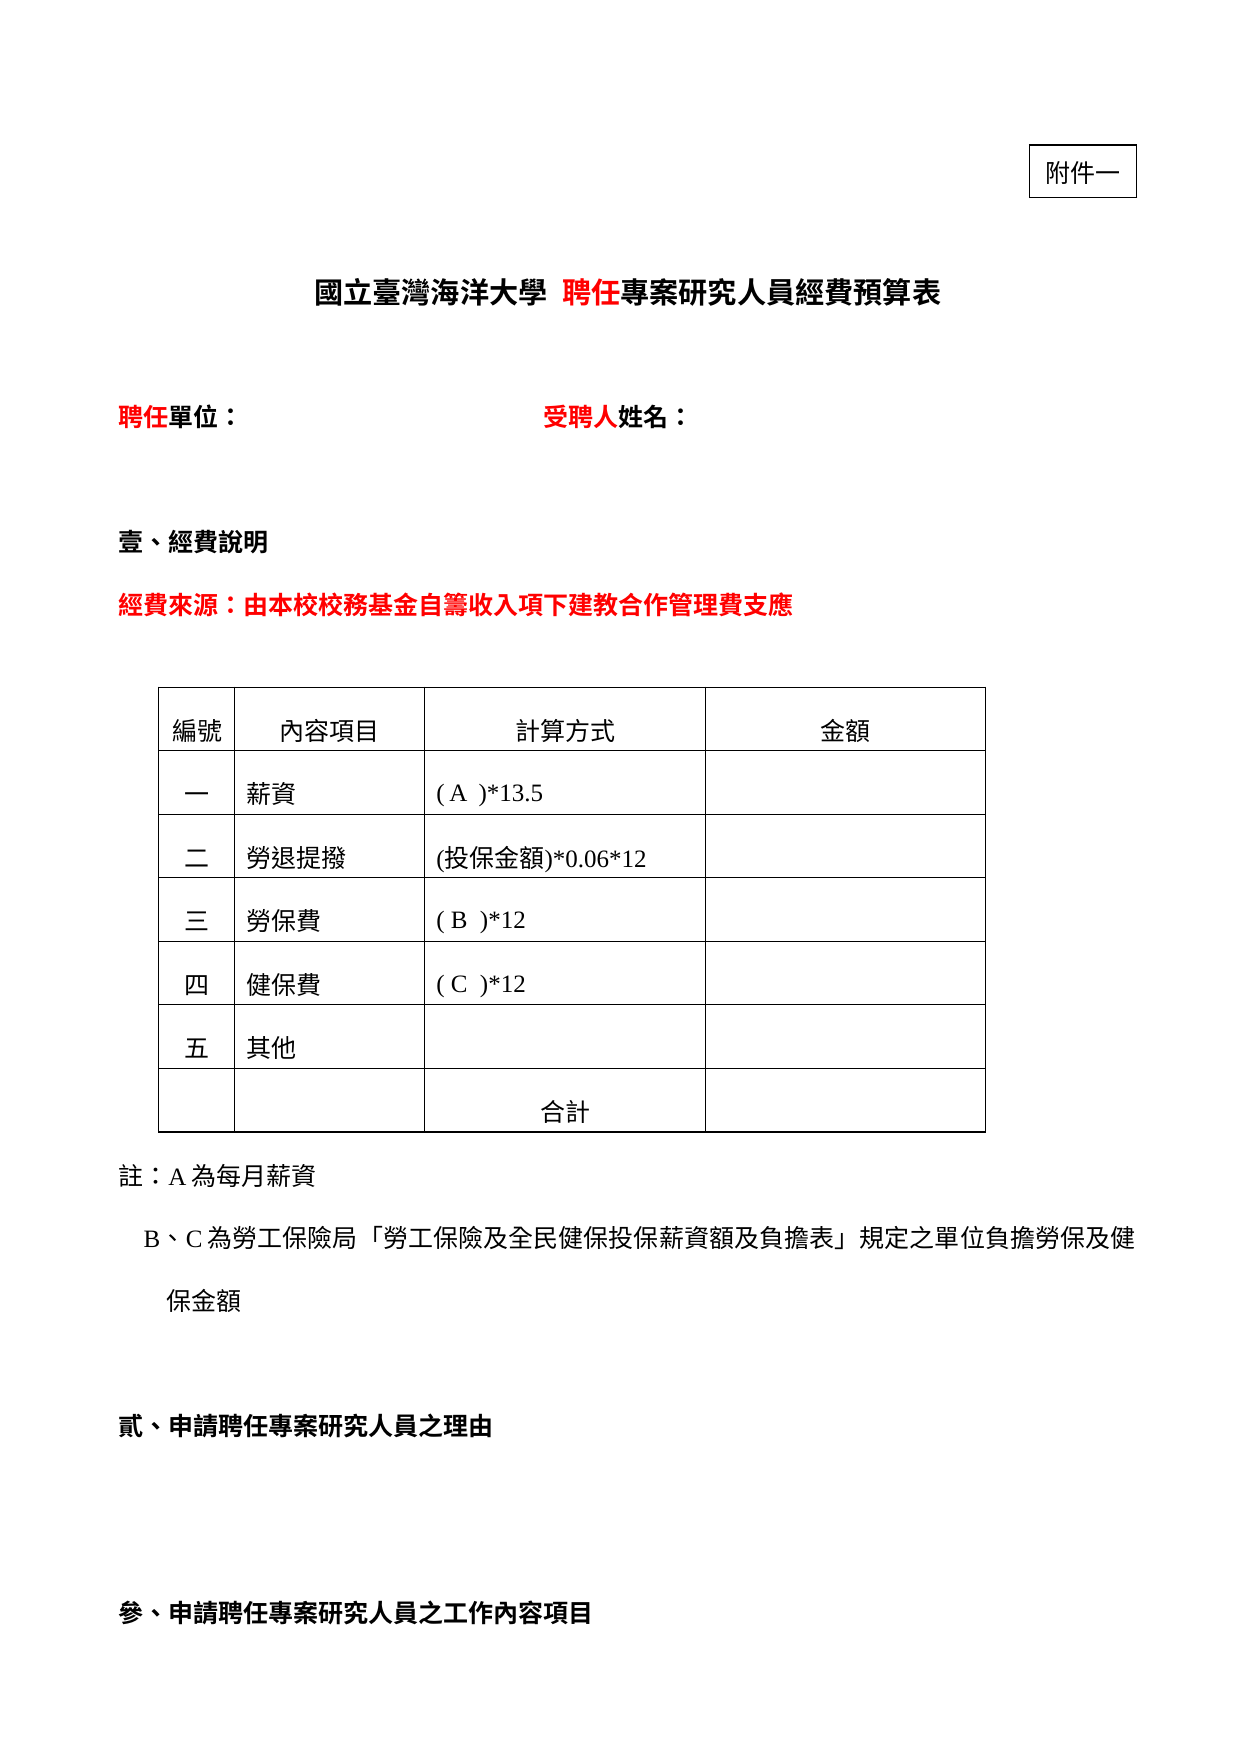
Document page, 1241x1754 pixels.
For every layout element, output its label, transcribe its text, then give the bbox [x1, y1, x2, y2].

text 經費來源：由本校校務基金自籌收入項下建教合作管理費支應 [118, 562, 1137, 624]
text 註：A為每月薪資 [118, 1132, 1137, 1195]
table_cell [706, 942, 985, 1004]
text 貳、申請聘任專案研究人員之理由 [118, 1382, 1137, 1445]
table_cell 薪資 [235, 751, 424, 814]
table_header 計算方式 [425, 688, 705, 750]
text 聘任單位： 受聘人姓名： [118, 374, 1137, 437]
table_cell (投保金額)*0.06*12 [425, 815, 705, 877]
table_cell ( A )*13.5 [425, 751, 705, 814]
table_cell 二 [159, 815, 234, 877]
table_header 金額 [706, 688, 985, 750]
table_cell [706, 878, 985, 941]
table_cell 一 [159, 751, 234, 814]
table_cell 四 [159, 942, 234, 1004]
table_header 編號 [159, 688, 234, 750]
table_cell [159, 1069, 234, 1131]
table_header 內容項目 [235, 688, 424, 750]
table_cell 健保費 [235, 942, 424, 1004]
table_cell [706, 1069, 985, 1131]
text B、C為勞工保險局「勞工保險及全民健保投保薪資額及負擔表」規定之單位負擔勞保及健保金額 [118, 1195, 1137, 1320]
table_cell [425, 1005, 705, 1068]
table_cell 其他 [235, 1005, 424, 1068]
table_cell 勞退提撥 [235, 815, 424, 877]
table_cell ( B )*12 [425, 878, 705, 941]
table_cell 勞保費 [235, 878, 424, 941]
table_cell 五 [159, 1005, 234, 1068]
table_cell 合計 [425, 1069, 705, 1131]
text 壹、經費說明 [118, 499, 1137, 562]
table_cell 三 [159, 878, 234, 941]
table_cell [706, 1005, 985, 1068]
text 附件一 [1045, 153, 1121, 189]
table_cell [235, 1069, 424, 1131]
table_cell [706, 815, 985, 877]
table_cell [706, 751, 985, 814]
text 參、申請聘任專案研究人員之工作內容項目 [118, 1570, 1137, 1632]
text 國立臺灣海洋大學 聘任專案研究人員經費預算表 [118, 249, 1137, 312]
table_cell ( C )*12 [425, 942, 705, 1004]
